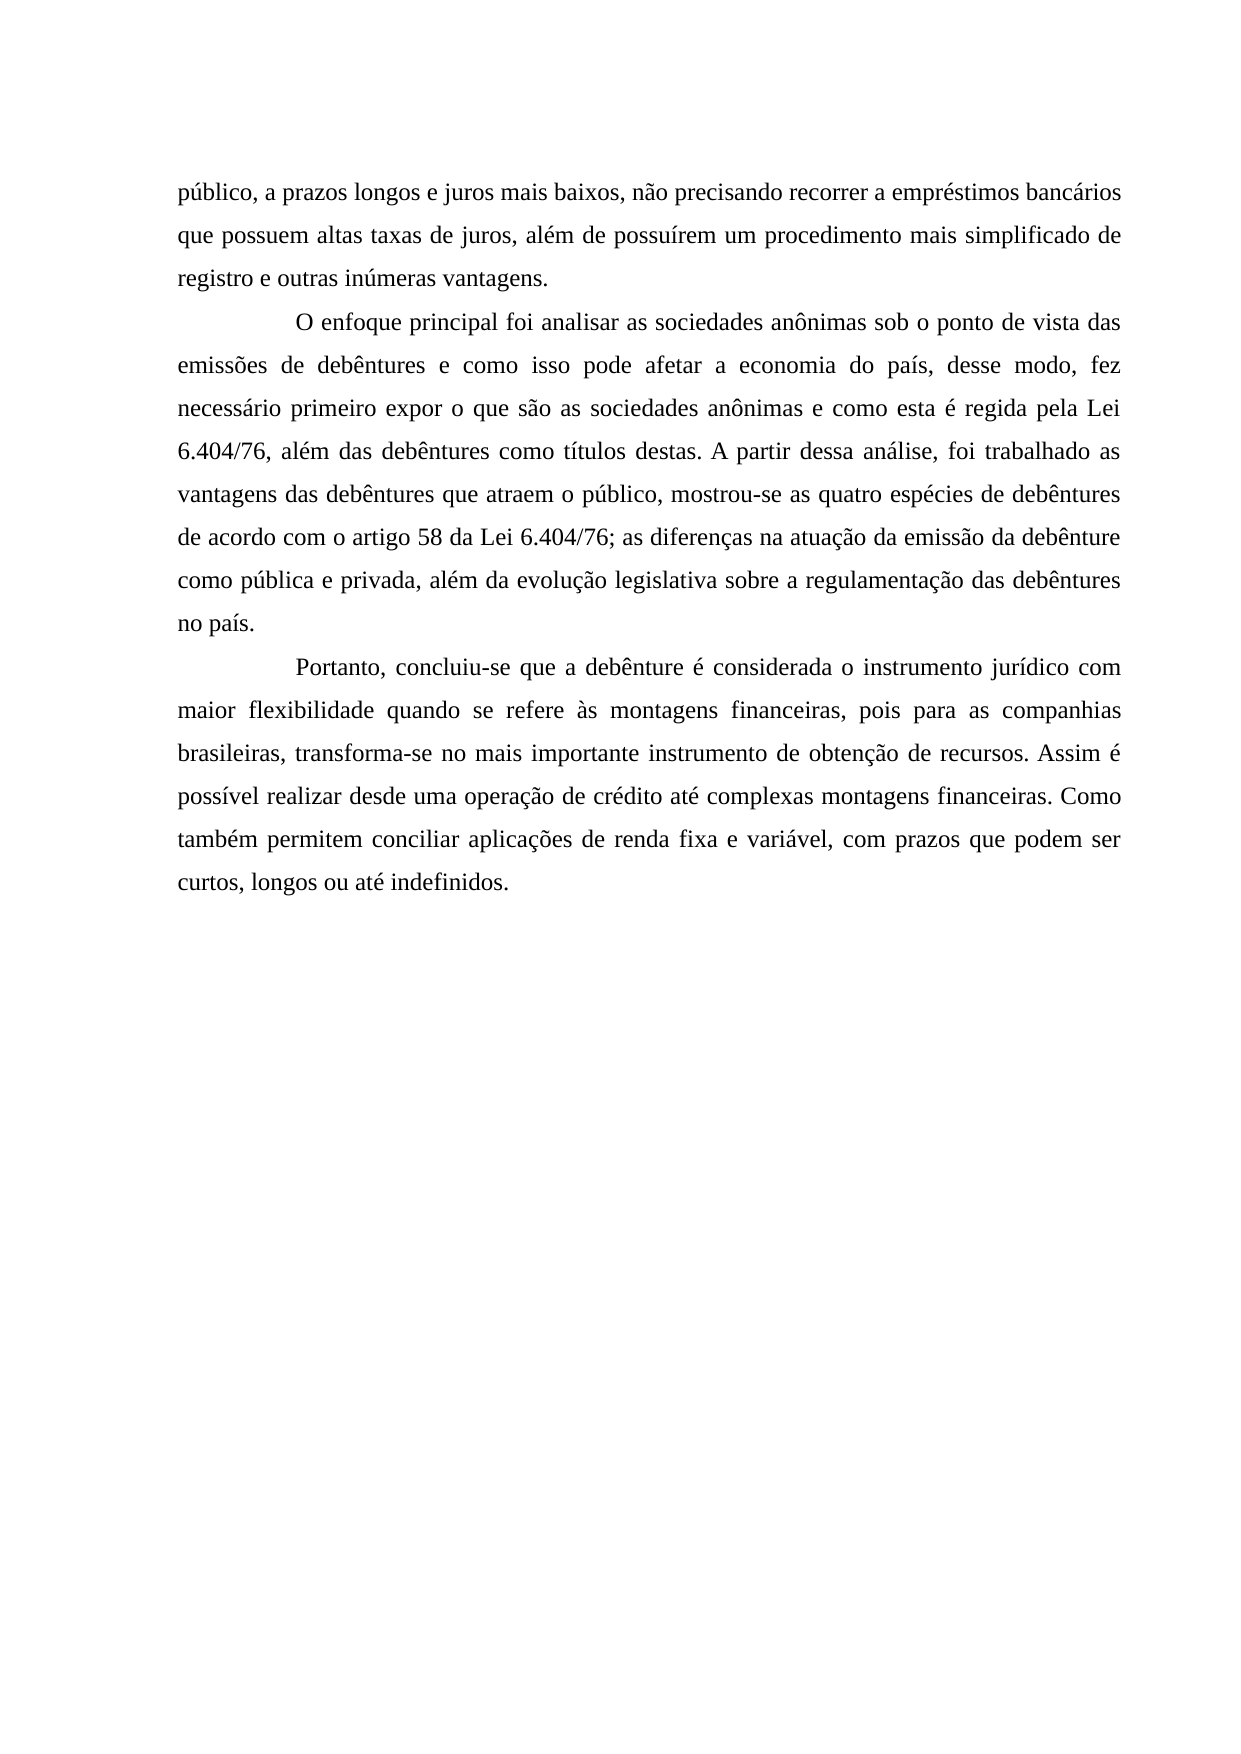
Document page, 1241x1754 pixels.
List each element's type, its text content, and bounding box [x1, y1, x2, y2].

text Portanto, concluiu-se que a debênture é considerada o instrumento jurídico com maior flexibilidade quando se refere às montagens financeiras, pois para as companhias brasileiras, transforma-se no mais importante instrumento de obtenção de recursos. Assim é possível realizar desde uma operação de crédito até complexas montagens financeiras. Como também permitem conciliar aplicações de renda fixa e variável, com prazos que podem ser curtos, longos ou até indefinidos. [177, 652, 1122, 896]
text O enfoque principal foi analisar as sociedades anônimas sob o ponto de vista das emissões de debêntures e como isso pode afetar a economia do país, desse modo, fez necessário primeiro expor o que são as sociedades anônimas e como esta é regida pela Lei 6.404/76, além das debêntures como títulos destas. A partir dessa análise, foi trabalhado as vantagens das debêntures que atraem o público, mostrou-se as quatro espécies de debêntures de acordo com o artigo 58 da Lei 6.404/76; as diferenças na atuação da emissão da debênture como pública e privada, além da evolução legislativa sobre a regulamentação das debêntures no país. [177, 307, 1122, 637]
text público, a prazos longos e juros mais baixos, não precisando recorrer a empréstimos bancários que possuem altas taxas de juros, além de possuírem um procedimento mais simplificado de registro e outras inúmeras vantagens. [177, 177, 1122, 292]
